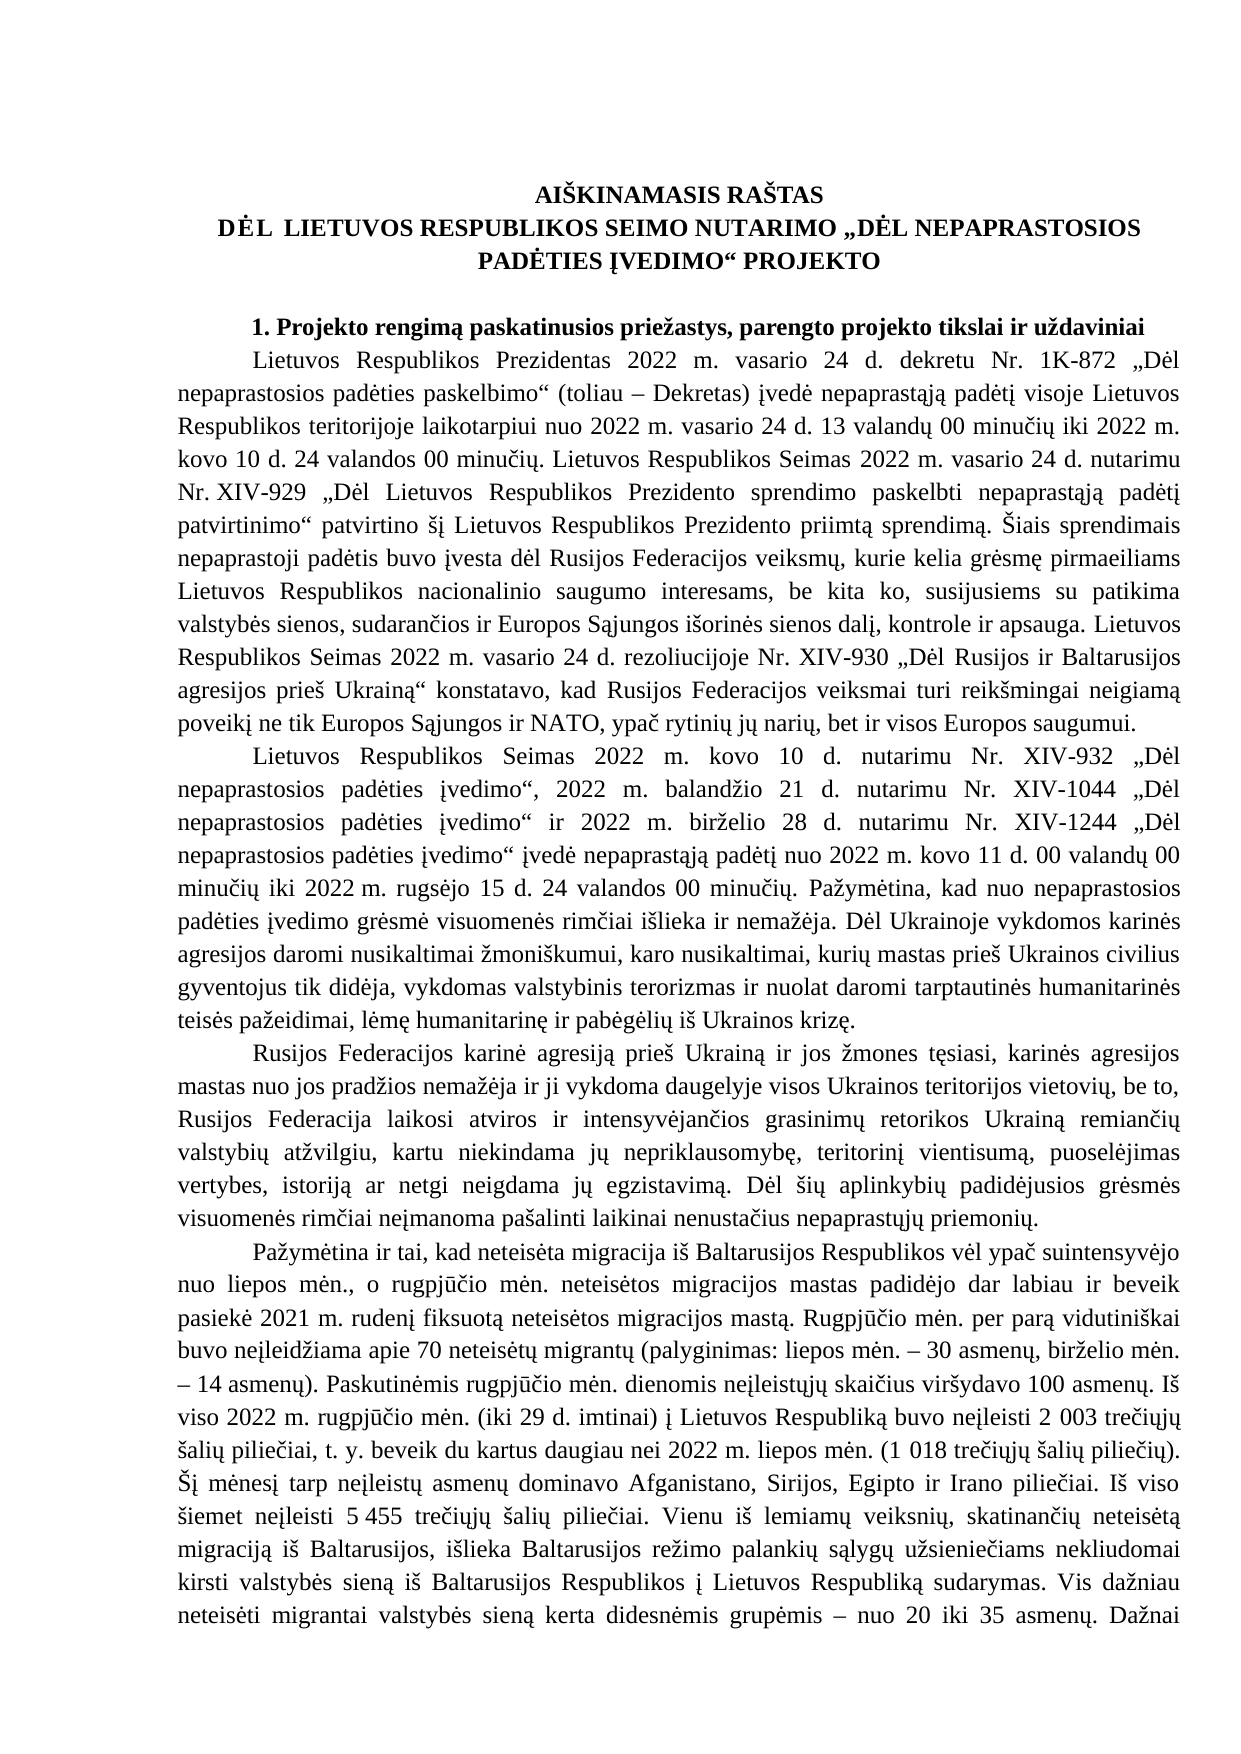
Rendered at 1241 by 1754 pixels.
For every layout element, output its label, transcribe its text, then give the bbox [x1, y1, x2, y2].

text DĖL lietuvos respublikos SEIMO NUTARIMO „DĖL NEPAPRASTOSIOS PADĖTIES ĮVEDIMO“ projektO [177, 213, 1181, 275]
text Pažymėtina ir tai, kad neteisėta migracija iš Baltarusijos Respublikos vėl ypač suintensyvėjo nuo liepos mėn., o rugpjūčio mėn. neteisėtos migracijos mastas padidėjo dar labiau ir beveik pasiekė 2021 m. rudenį fiksuotą neteisėtos migracijos mastą. Rugpjūčio mėn. per parą vidutiniškai buvo neįleidžiama apie 70 neteisėtų migrantų (palyginimas: liepos mėn. – 30 asmenų, birželio mėn. – 14 asmenų). Paskutinėmis rugpjūčio mėn. dienomis neįleistųjų skaičius viršydavo 100 asmenų. Iš viso 2022 m. rugpjūčio mėn. (iki 29 d. imtinai) į Lietuvos Respubliką buvo neįleisti 2 003 trečiųjų šalių piliečiai, t. y. beveik du kartus daugiau nei 2022 m. liepos mėn. (1 018 trečiųjų šalių piliečių). Šį mėnesį tarp neįleistų asmenų dominavo Afganistano, Sirijos, Egipto ir Irano piliečiai. Iš viso šiemet neįleisti 5 455 trečiųjų šalių piliečiai. Vienu iš lemiamų veiksnių, skatinančių neteisėtą migraciją iš Baltarusijos, išlieka Baltarusijos režimo palankių sąlygų užsieniečiams nekliudomai kirsti valstybės sieną iš Baltarusijos Respublikos į Lietuvos Respubliką sudarymas. Vis dažniau neteisėti migrantai valstybės sieną kerta didesnėmis grupėmis – nuo 20 iki 35 asmenų. Dažnai [177, 1237, 1181, 1628]
text 1. Projekto rengimą paskatinusios priežastys, parengto projekto tikslai ir uždaviniai [177, 312, 1181, 341]
text Lietuvos Respublikos Seimas 2022 m. kovo 10 d. nutarimu Nr. XIV-932 „Dėl nepaprastosios padėties įvedimo“, 2022 m. balandžio 21 d. nutarimu Nr. XIV-1044 „Dėl nepaprastosios padėties įvedimo“ ir 2022 m. birželio 28 d. nutarimu Nr. XIV-1244 „Dėl nepaprastosios padėties įvedimo“ įvedė nepaprastąją padėtį nuo 2022 m. kovo 11 d. 00 valandų 00 minučių iki 2022 m. rugsėjo 15 d. 24 valandos 00 minučių. Pažymėtina, kad nuo nepaprastosios padėties įvedimo grėsmė visuomenės rimčiai išlieka ir nemažėja. Dėl Ukrainoje vykdomos karinės agresijos daromi nusikaltimai žmoniškumui, karo nusikaltimai, kurių mastas prieš Ukrainos civilius gyventojus tik didėja, vykdomas valstybinis terorizmas ir nuolat daromi tarptautinės humanitarinės teisės pažeidimai, lėmę humanitarinę ir pabėgėlių iš Ukrainos krizę. [177, 741, 1181, 1034]
text Rusijos Federacijos karinė agresiją prieš Ukrainą ir jos žmones tęsiasi, karinės agresijos mastas nuo jos pradžios nemažėja ir ji vykdoma daugelyje visos Ukrainos teritorijos vietovių, be to, Rusijos Federacija laikosi atviros ir intensyvėjančios grasinimų retorikos Ukrainą remiančių valstybių atžvilgiu, kartu niekindama jų nepriklausomybę, teritorinį vientisumą, puoselėjimas vertybes, istoriją ar netgi neigdama jų egzistavimą. Dėl šių aplinkybių padidėjusios grėsmės visuomenės rimčiai neįmanoma pašalinti laikinai nenustačius nepaprastųjų priemonių. [177, 1038, 1181, 1232]
text AIŠKINAMASIS RAŠTAS [177, 180, 1181, 209]
text Lietuvos Respublikos Prezidentas 2022 m. vasario 24 d. dekretu Nr. 1K-872 „Dėl nepaprastosios padėties paskelbimo“ (toliau – Dekretas) įvedė nepaprastąją padėtį visoje Lietuvos Respublikos teritorijoje laikotarpiui nuo 2022 m. vasario 24 d. 13 valandų 00 minučių iki 2022 m. kovo 10 d. 24 valandos 00 minučių. Lietuvos Respublikos Seimas 2022 m. vasario 24 d. nutarimu Nr. XIV-929 „Dėl Lietuvos Respublikos Prezidento sprendimo paskelbti nepaprastąją padėtį patvirtinimo“ patvirtino šį Lietuvos Respublikos Prezidento priimtą sprendimą. Šiais sprendimais nepaprastoji padėtis buvo įvesta dėl Rusijos Federacijos veiksmų, kurie kelia grėsmę pirmaeiliams Lietuvos Respublikos nacionalinio saugumo interesams, be kita ko, susijusiems su patikima valstybės sienos, sudarančios ir Europos Sąjungos išorinės sienos dalį, kontrole ir apsauga. Lietuvos Respublikos Seimas 2022 m. vasario 24 d. rezoliucijoje Nr. XIV-930 „Dėl Rusijos ir Baltarusijos agresijos prieš Ukrainą“ konstatavo, kad Rusijos Federacijos veiksmai turi reikšmingai neigiamą poveikį ne tik Europos Sąjungos ir NATO, ypač rytinių jų narių, bet ir visos Europos saugumui. [177, 345, 1181, 737]
